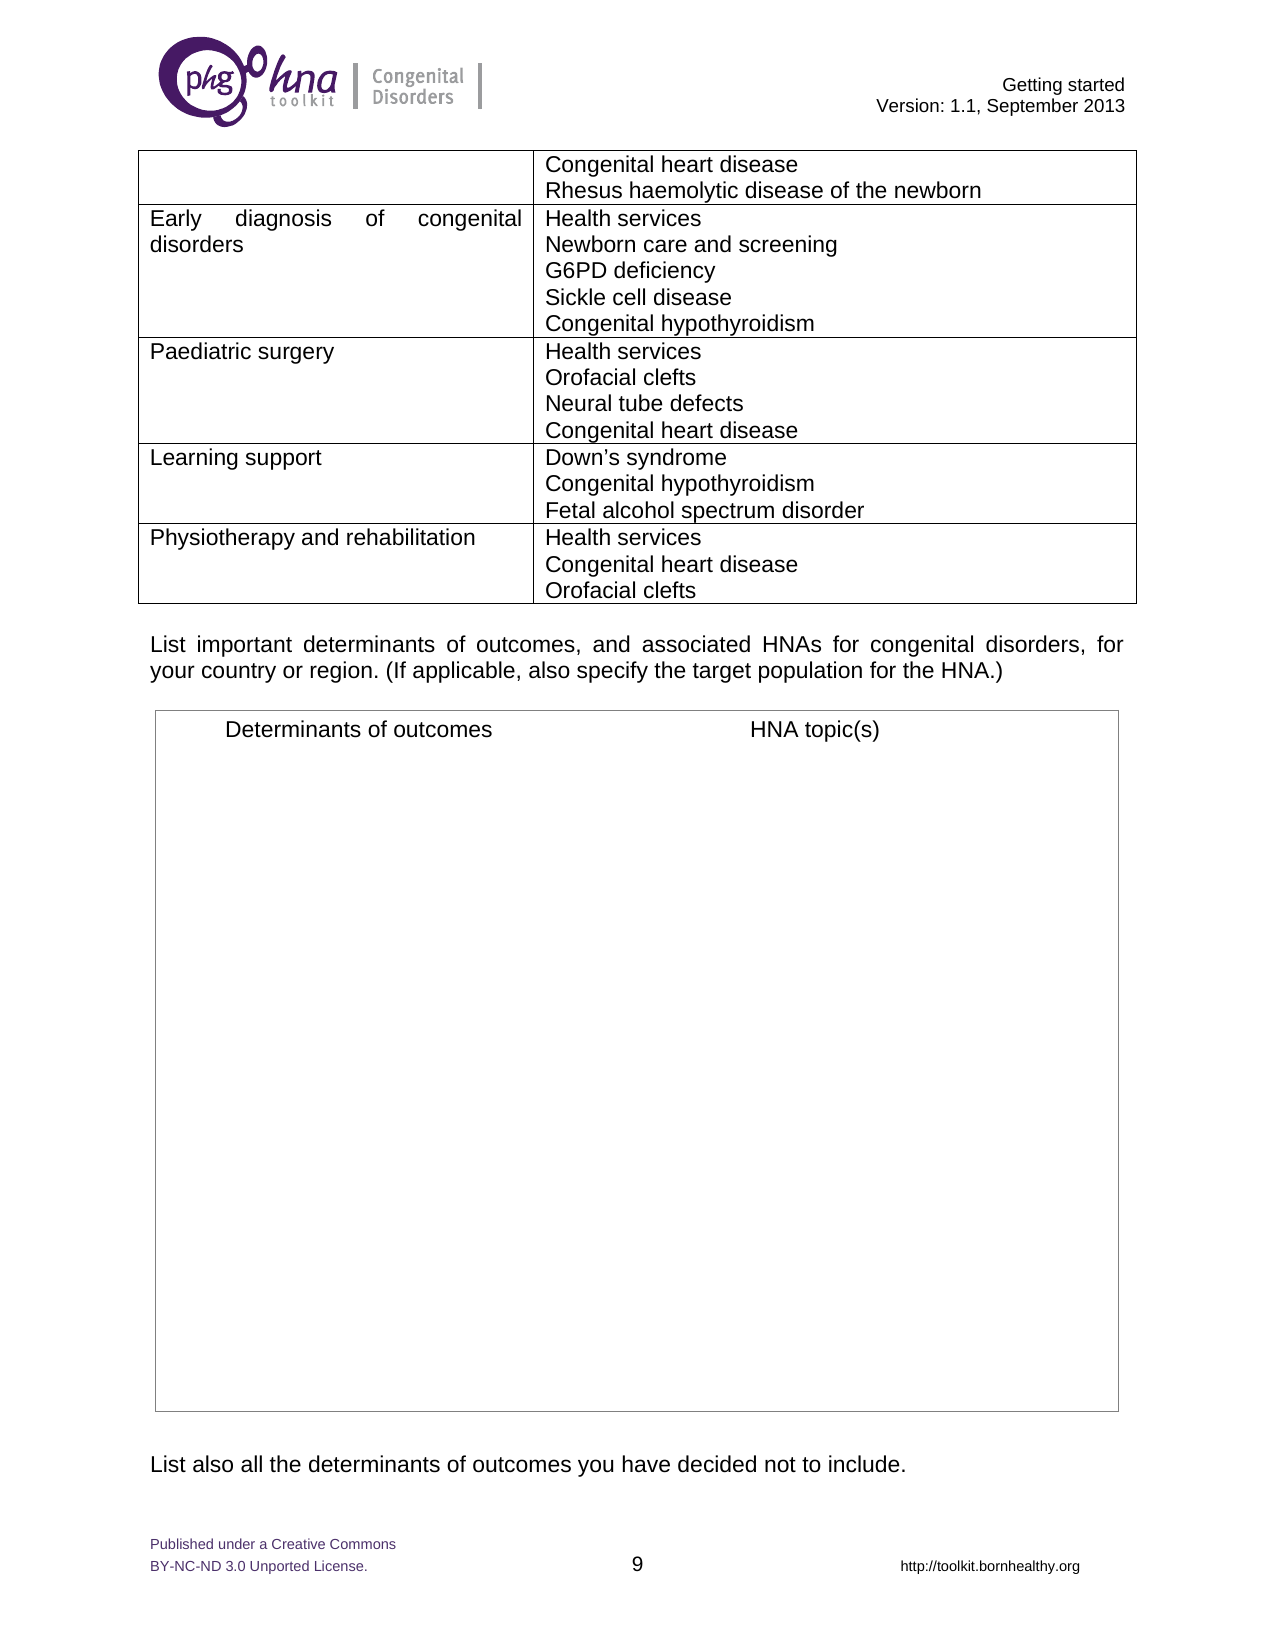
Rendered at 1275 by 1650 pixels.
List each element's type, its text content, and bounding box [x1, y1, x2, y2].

table_cell Learning support [139, 444, 533, 523]
table_cell Health services Congenital heart disease Orofacial clefts [534, 524, 1136, 603]
table_cell Congenital heart disease Rhesus haemolytic disease of the newborn [534, 151, 1136, 204]
table_cell Down’s syndrome Congenital hypothyroidism Fetal alcohol spectrum disorder [534, 444, 1136, 523]
table_cell [139, 151, 533, 204]
subtitle List important determinants of outcomes, and associated HNAs for congenital disorders, for your country or region. (If applicable, also specify the target population for the HNA.) [150, 631, 1125, 683]
text Determinants of outcomes HNA topic(s) [156, 711, 1118, 742]
table_cell Paediatric surgery [139, 338, 533, 443]
text List also all the determinants of outcomes you have decided not to include. [150, 1451, 1125, 1477]
table_cell Physiotherapy and rehabilitation [139, 524, 533, 603]
table_cell Health services Orofacial clefts Neural tube defects Congenital heart disease [534, 338, 1136, 443]
table_cell Early diagnosis of congenital disorders [139, 205, 533, 337]
table_cell Health services Newborn care and screening G6PD deficiency Sickle cell disease Congenital hypothyroidism [534, 205, 1136, 337]
